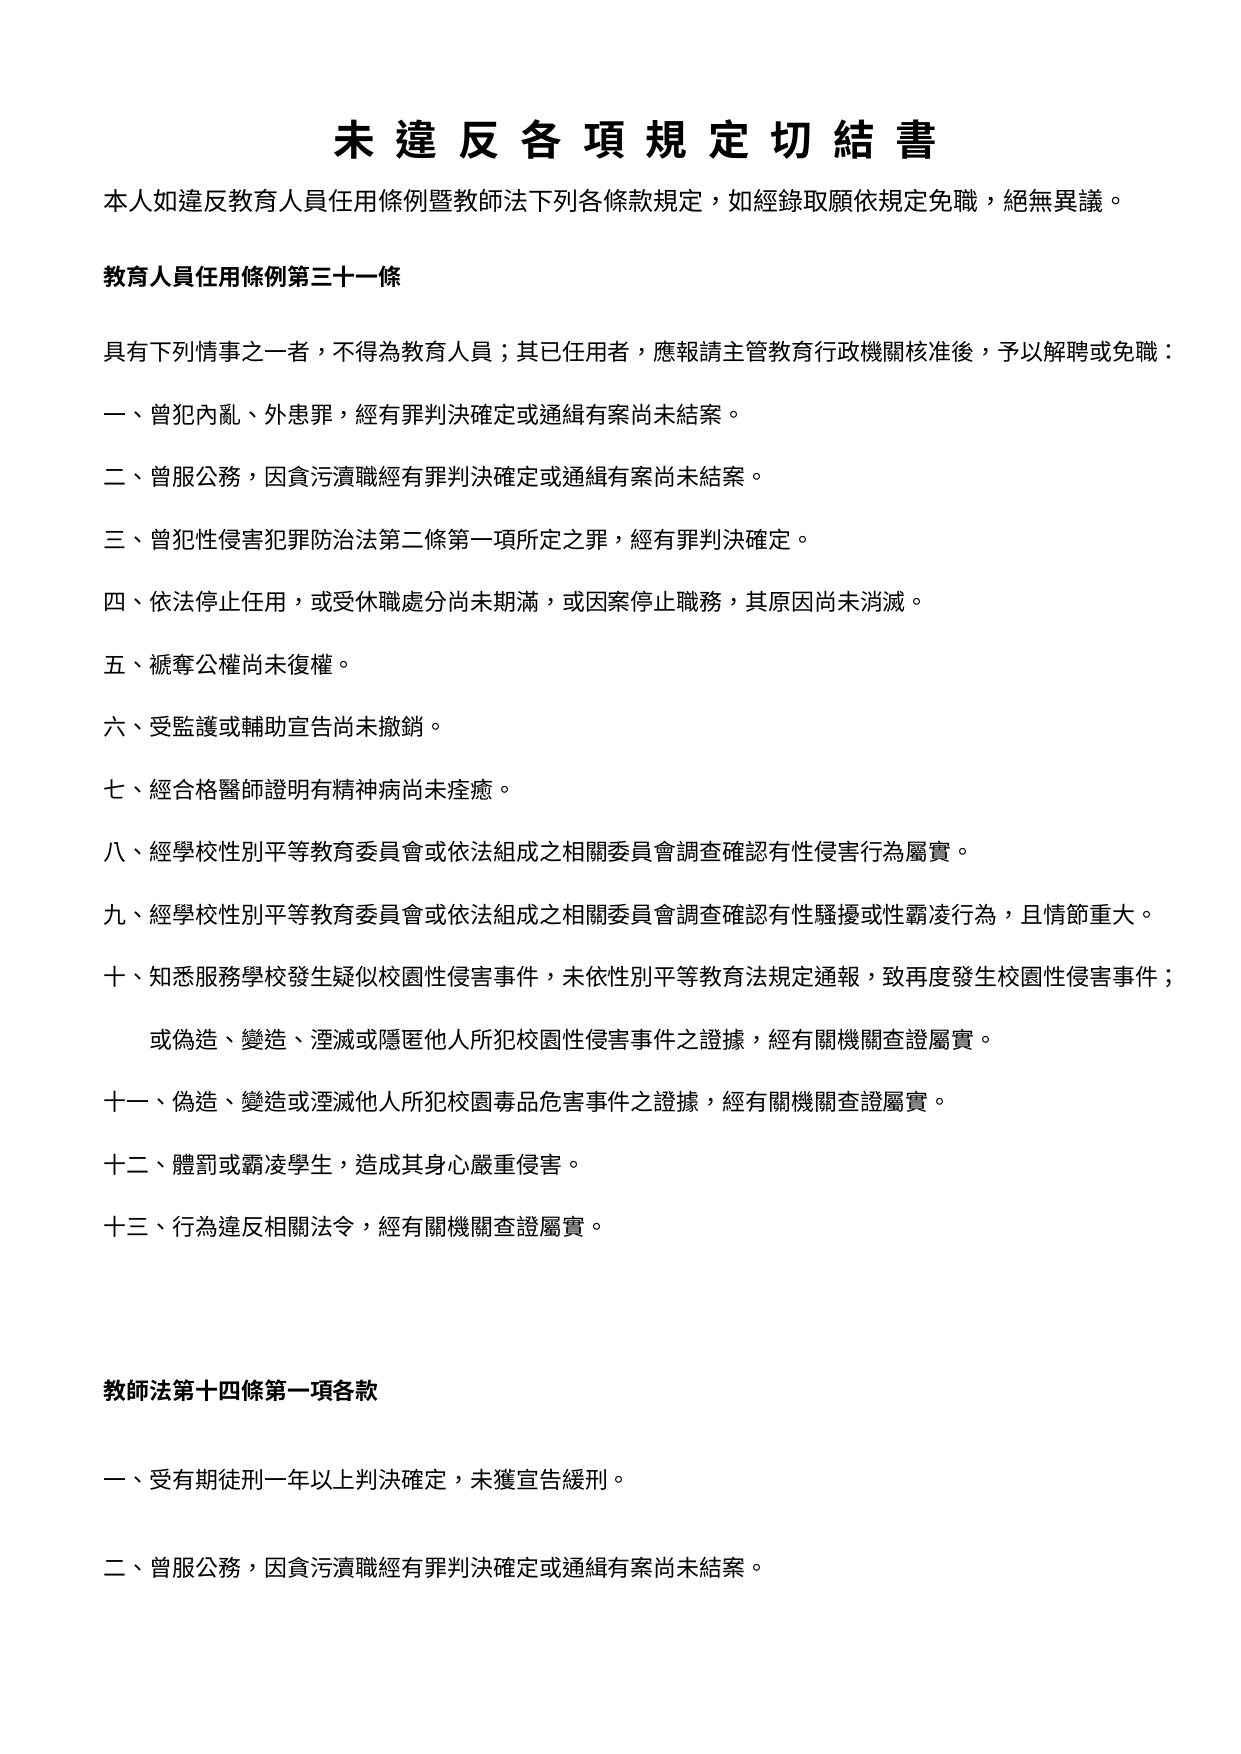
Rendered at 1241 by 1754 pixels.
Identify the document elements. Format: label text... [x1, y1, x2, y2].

text 一、受有期徒刑一年以上判決確定，未獲宣告緩刑。 [103, 1437, 1167, 1499]
text 八、經學校性別平等教育委員會或依法組成之相關委員會調查確認有性侵害行為屬實。 [103, 809, 1167, 872]
text 本人如違反教育人員任用條例暨教師法下列各條款規定，如經錄取願依規定免職，絕無異議。 [103, 158, 1167, 221]
text 教師法第十四條第一項各款 [103, 1348, 1167, 1411]
text 十一、偽造、變造或湮滅他人所犯校園毒品危害事件之證據，經有關機關查證屬實。 [103, 1059, 1167, 1122]
text 三、曾犯性侵害犯罪防治法第二條第一項所定之罪，經有罪判決確定。 [103, 497, 1167, 559]
text 或偽造、變造、湮滅或隱匿他人所犯校園性侵害事件之證據，經有關機關查證屬實。 [103, 997, 1167, 1059]
text 一、曾犯內亂、外患罪，經有罪判決確定或通緝有案尚未結案。 [103, 372, 1167, 434]
text 九、經學校性別平等教育委員會或依法組成之相關委員會調查確認有性騷擾或性霸凌行為，且情節重大。 [103, 872, 1167, 934]
text 未 違 反 各 項 規 定 切 結 書 [103, 96, 1167, 158]
text 十三、行為違反相關法令，經有關機關查證屬實。 [103, 1184, 1167, 1247]
text 十、知悉服務學校發生疑似校園性侵害事件，未依性別平等教育法規定通報，致再度發生校園性侵害事件； [103, 934, 1167, 997]
text 二、曾服公務，因貪污瀆職經有罪判決確定或通緝有案尚未結案。 [103, 1525, 1167, 1588]
text 五、褫奪公權尚未復權。 [103, 622, 1167, 684]
text 四、依法停止任用，或受休職處分尚未期滿，或因案停止職務，其原因尚未消滅。 [103, 559, 1167, 622]
text 七、經合格醫師證明有精神病尚未痊癒。 [103, 747, 1167, 809]
text 具有下列情事之一者，不得為教育人員；其已任用者，應報請主管教育行政機關核准後，予以解聘或免職： [103, 309, 1167, 372]
text 六、受監護或輔助宣告尚未撤銷。 [103, 684, 1167, 747]
text 二、曾服公務，因貪污瀆職經有罪判決確定或通緝有案尚未結案。 [103, 434, 1167, 497]
text 十二、體罰或霸凌學生，造成其身心嚴重侵害。 [103, 1122, 1167, 1184]
text 教育人員任用條例第三十一條 [103, 233, 1167, 296]
